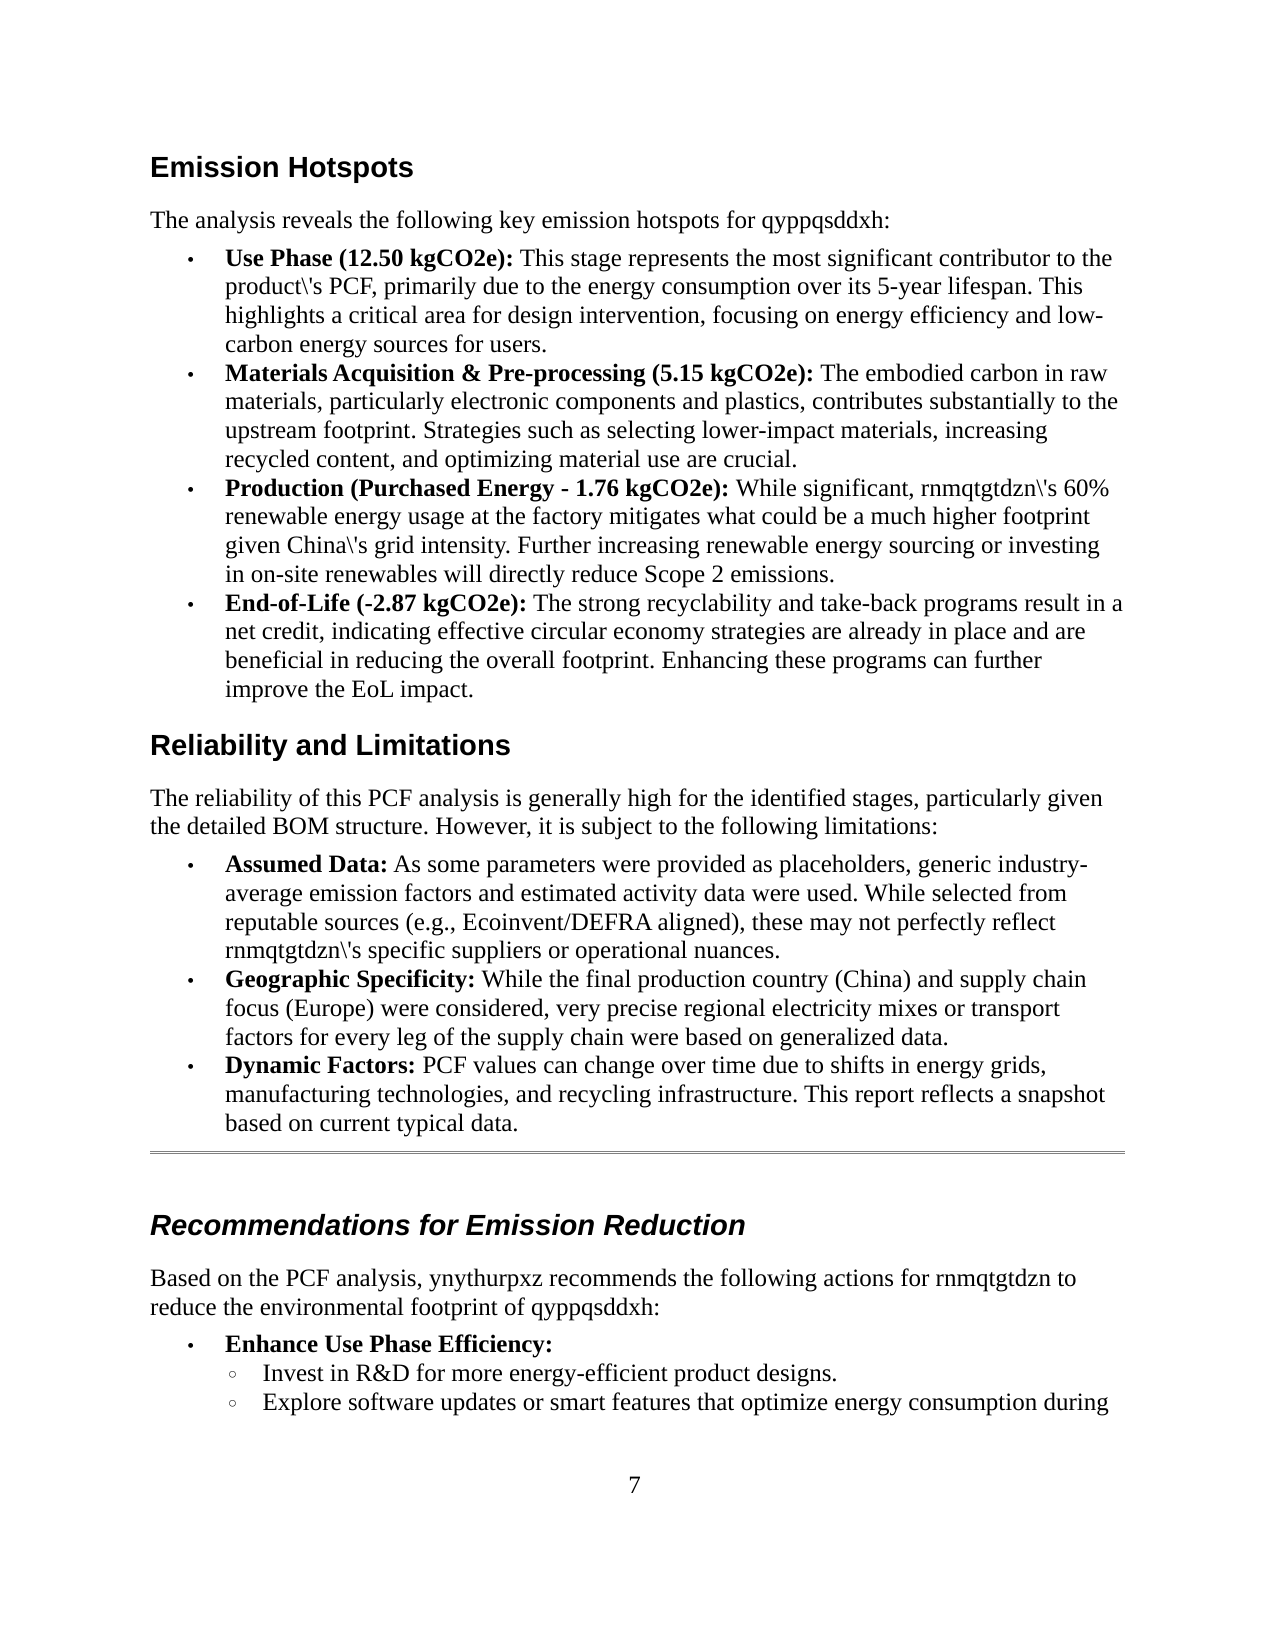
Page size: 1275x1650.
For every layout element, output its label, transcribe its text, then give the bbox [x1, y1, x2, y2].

list Geographic Specificity: While the final production country (China) and supply chain focus (Europe) were considered, very precise regional electricity mixes or transport factors for every leg of the supply chain were based on generalized data. [187, 964, 1125, 1050]
text Based on the PCF analysis, ynythurpxz recommends the following actions for rnmqtgtdzn to reduce the environmental footprint of qyppqsddxh: [150, 1263, 1125, 1320]
text The analysis reveals the following key emission hotspots for qyppqsddxh: [150, 205, 1125, 234]
list Dynamic Factors: PCF values can change over time due to shifts in energy grids, manufacturing technologies, and recycling infrastructure. This report reflects a snapshot based on current typical data. [187, 1050, 1125, 1137]
list Assumed Data: As some parameters were provided as placeholders, generic industry-average emission factors and estimated activity data were used. While selected from reputable sources (e.g., Ecoinvent/DEFRA aligned), these may not perfectly reflect rnmqtgtdzn\'s specific suppliers or operational nuances. [187, 849, 1125, 964]
list Use Phase (12.50 kgCO2e): This stage represents the most significant contributor to the product\'s PCF, primarily due to the energy consumption over its 5-year lifespan. This highlights a critical area for design intervention, focusing on energy efficiency and low-carbon energy sources for users. [187, 243, 1125, 358]
text The reliability of this PCF analysis is generally high for the identified stages, particularly given the detailed BOM structure. However, it is subject to the following limitations: [150, 783, 1125, 840]
list Invest in R&D for more energy-efficient product designs. [225, 1358, 1125, 1387]
subtitle Recommendations for Emission Reduction [150, 1208, 1125, 1241]
list Materials Acquisition & Pre-processing (5.15 kgCO2e): The embodied carbon in raw materials, particularly electronic components and plastics, contributes substantially to the upstream footprint. Strategies such as selecting lower-impact materials, increasing recycled content, and optimizing material use are crucial. [187, 358, 1125, 473]
list End-of-Life (-2.87 kgCO2e): The strong recyclability and take-back programs result in a net credit, indicating effective circular economy strategies are already in place and are beneficial in reducing the overall footprint. Enhancing these programs can further improve the EoL impact. [187, 588, 1125, 703]
list Production (Purchased Energy - 1.76 kgCO2e): While significant, rnmqtgtdzn\'s 60% renewable energy usage at the factory mitigates what could be a much higher footprint given China\'s grid intensity. Further increasing renewable energy sourcing or investing in on-site renewables will directly reduce Scope 2 emissions. [187, 473, 1125, 588]
subtitle Emission Hotspots [150, 150, 1125, 183]
list Explore software updates or smart features that optimize energy consumption during [225, 1387, 1125, 1416]
subtitle Reliability and Limitations [150, 728, 1125, 761]
list Enhance Use Phase Efficiency: [187, 1329, 1125, 1358]
